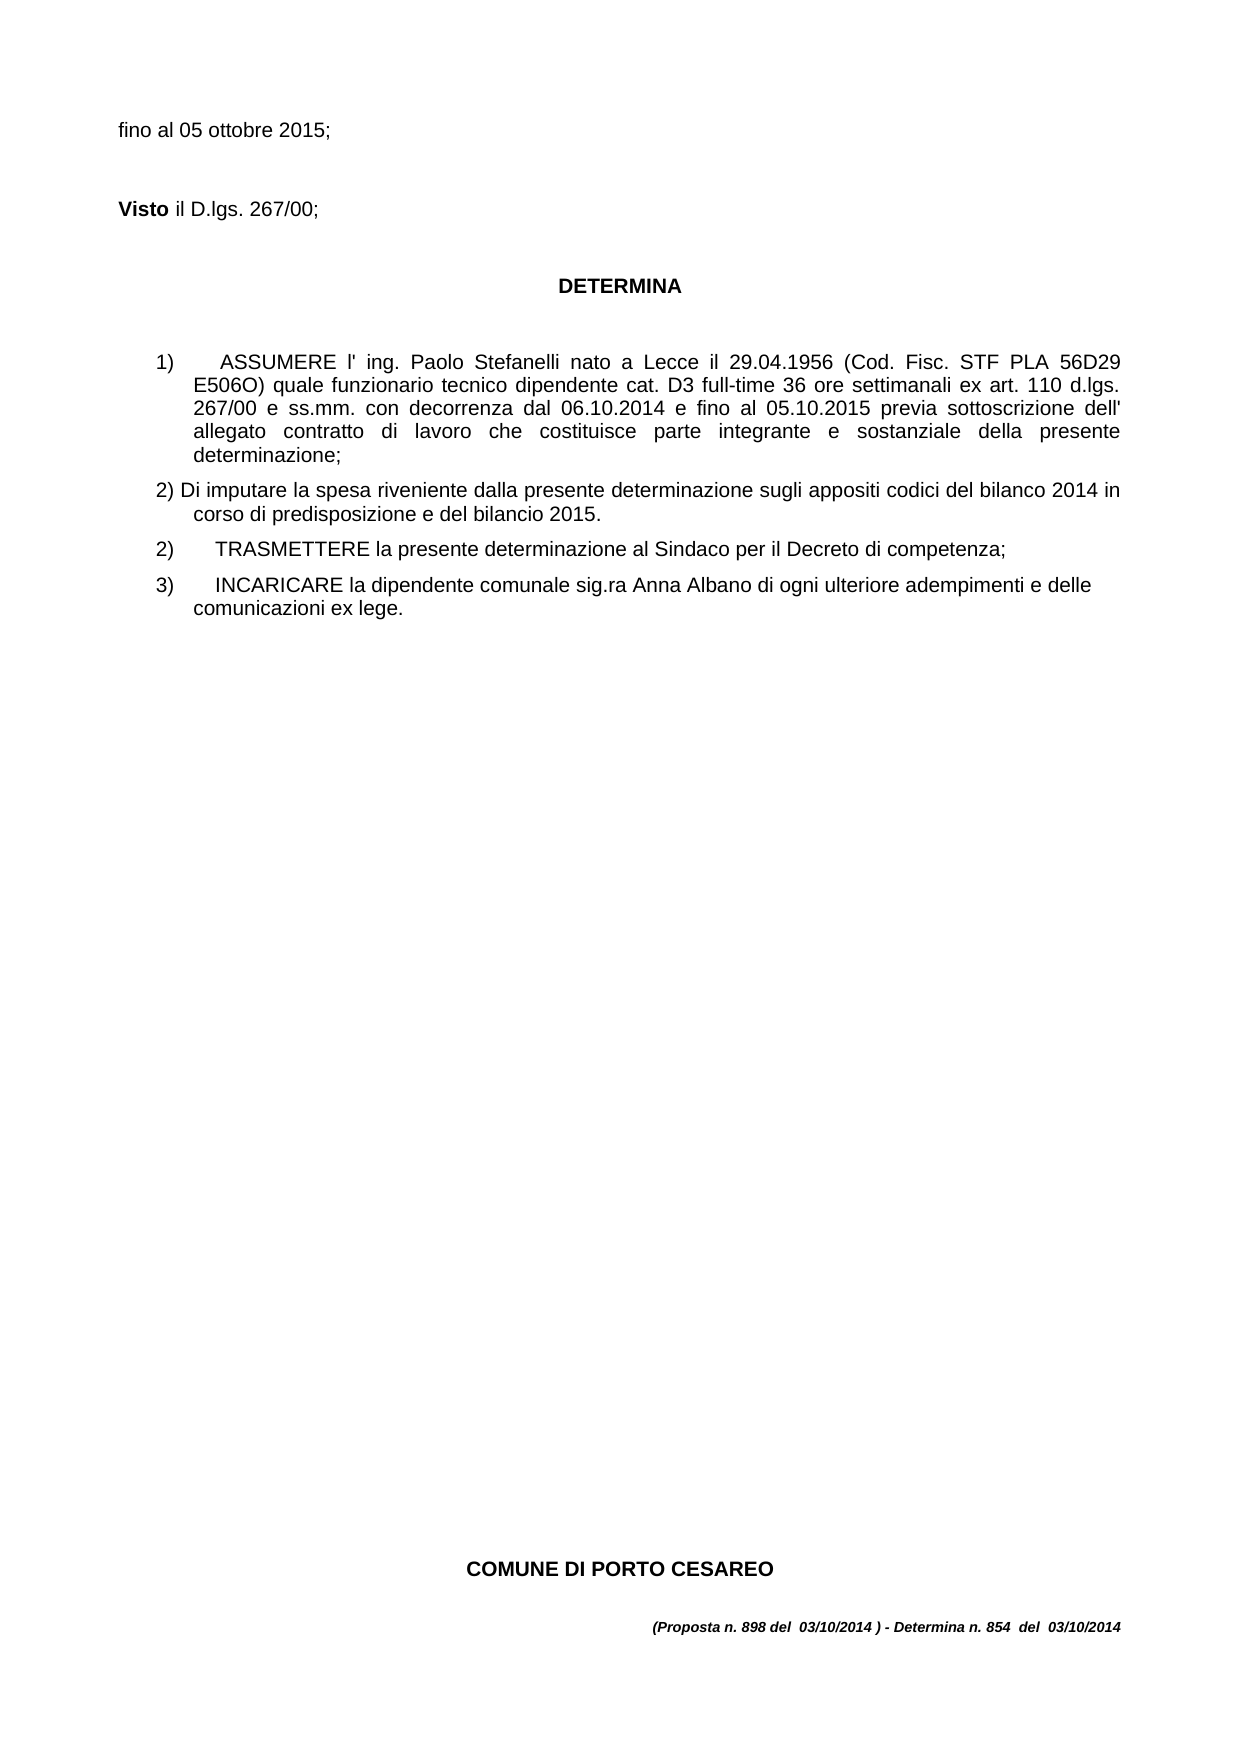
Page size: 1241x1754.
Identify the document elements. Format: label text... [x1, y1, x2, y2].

text Visto il D.lgs. 267/00; [118, 194, 1122, 222]
text COMUNE DI PORTO CESAREO [118, 1557, 1122, 1581]
text 1) ASSUMERE l' ing. Paolo Stefanelli nato a Lecce il 29.04.1956 (Cod. Fisc. STF PLA 56D29 E506O) quale funzionario tecnico dipendente cat. D3 full-time 36 ore settimanali ex art. 110 d.lgs. 267/00 e ss.mm. con decorrenza dal 06.10.2014 e fino al 05.10.2015 previa sottoscrizione dell' allegato contratto di lavoro che costituisce parte integrante e sostanziale della presente determinazione; [156, 350, 1122, 467]
text 3) INCARICARE la dipendente comunale sig.ra Anna Albano di ogni ulteriore adempimenti e delle comunicazioni ex lege. [156, 574, 1122, 620]
text 2) TRASMETTERE la presente determinazione al Sindaco per il Decreto di competenza; [156, 538, 1122, 561]
text 2) Di imputare la spesa riveniente dalla presente determinazione sugli appositi codici del bilanco 2014 in corso di predisposizione e del bilancio 2015. [156, 479, 1122, 526]
text DETERMINA [118, 274, 1122, 298]
text fino al 05 ottobre 2015; [118, 118, 1122, 141]
